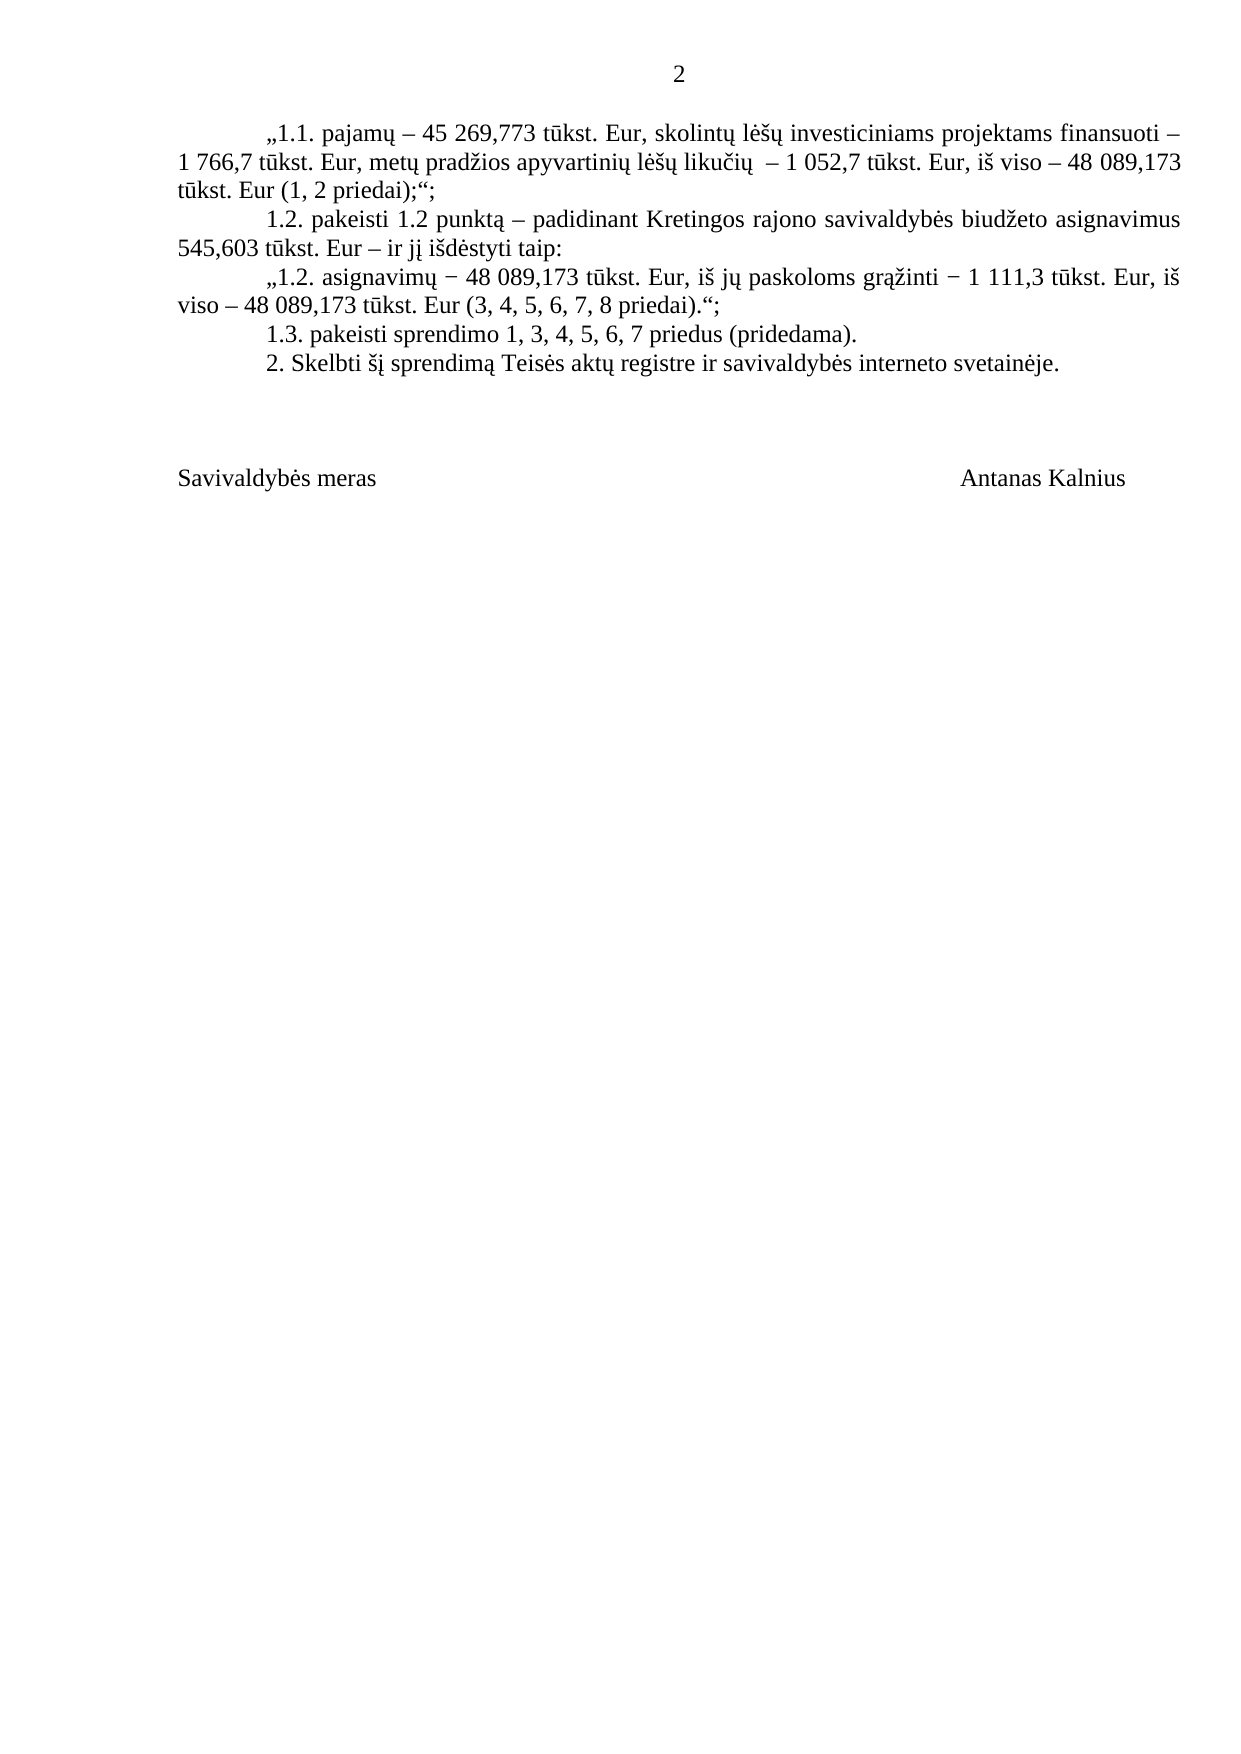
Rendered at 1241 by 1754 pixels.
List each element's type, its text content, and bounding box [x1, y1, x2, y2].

text 1.2. pakeisti 1.2 punktą – padidinant Kretingos rajono savivaldybės biudžeto asignavimus 545,603 tūkst. Eur – ir jį išdėstyti taip: [177, 204, 1181, 262]
text 2. Skelbti šį sprendimą Teisės aktų registre ir savivaldybės interneto svetainėje. [177, 348, 1181, 377]
text 1.3. pakeisti sprendimo 1, 3, 4, 5, 6, 7 priedus (pridedama). [177, 319, 1181, 348]
text „1.1. pajamų – 45 269,773 tūkst. Eur, skolintų lėšų investiciniams projektams finansuoti – 1 766,7 tūkst. Eur, metų pradžios apyvartinių lėšų likučių – 1 052,7 tūkst. Eur, iš viso – 48 089,173 tūkst. Eur (1, 2 priedai);“; [177, 118, 1181, 204]
text Savivaldybės meras Antanas Kalnius [177, 463, 1181, 492]
text „1.2. asignavimų − 48 089,173 tūkst. Eur, iš jų paskoloms grąžinti − 1 111,3 tūkst. Eur, iš viso – 48 089,173 tūkst. Eur (3, 4, 5, 6, 7, 8 priedai).“; [177, 262, 1181, 319]
